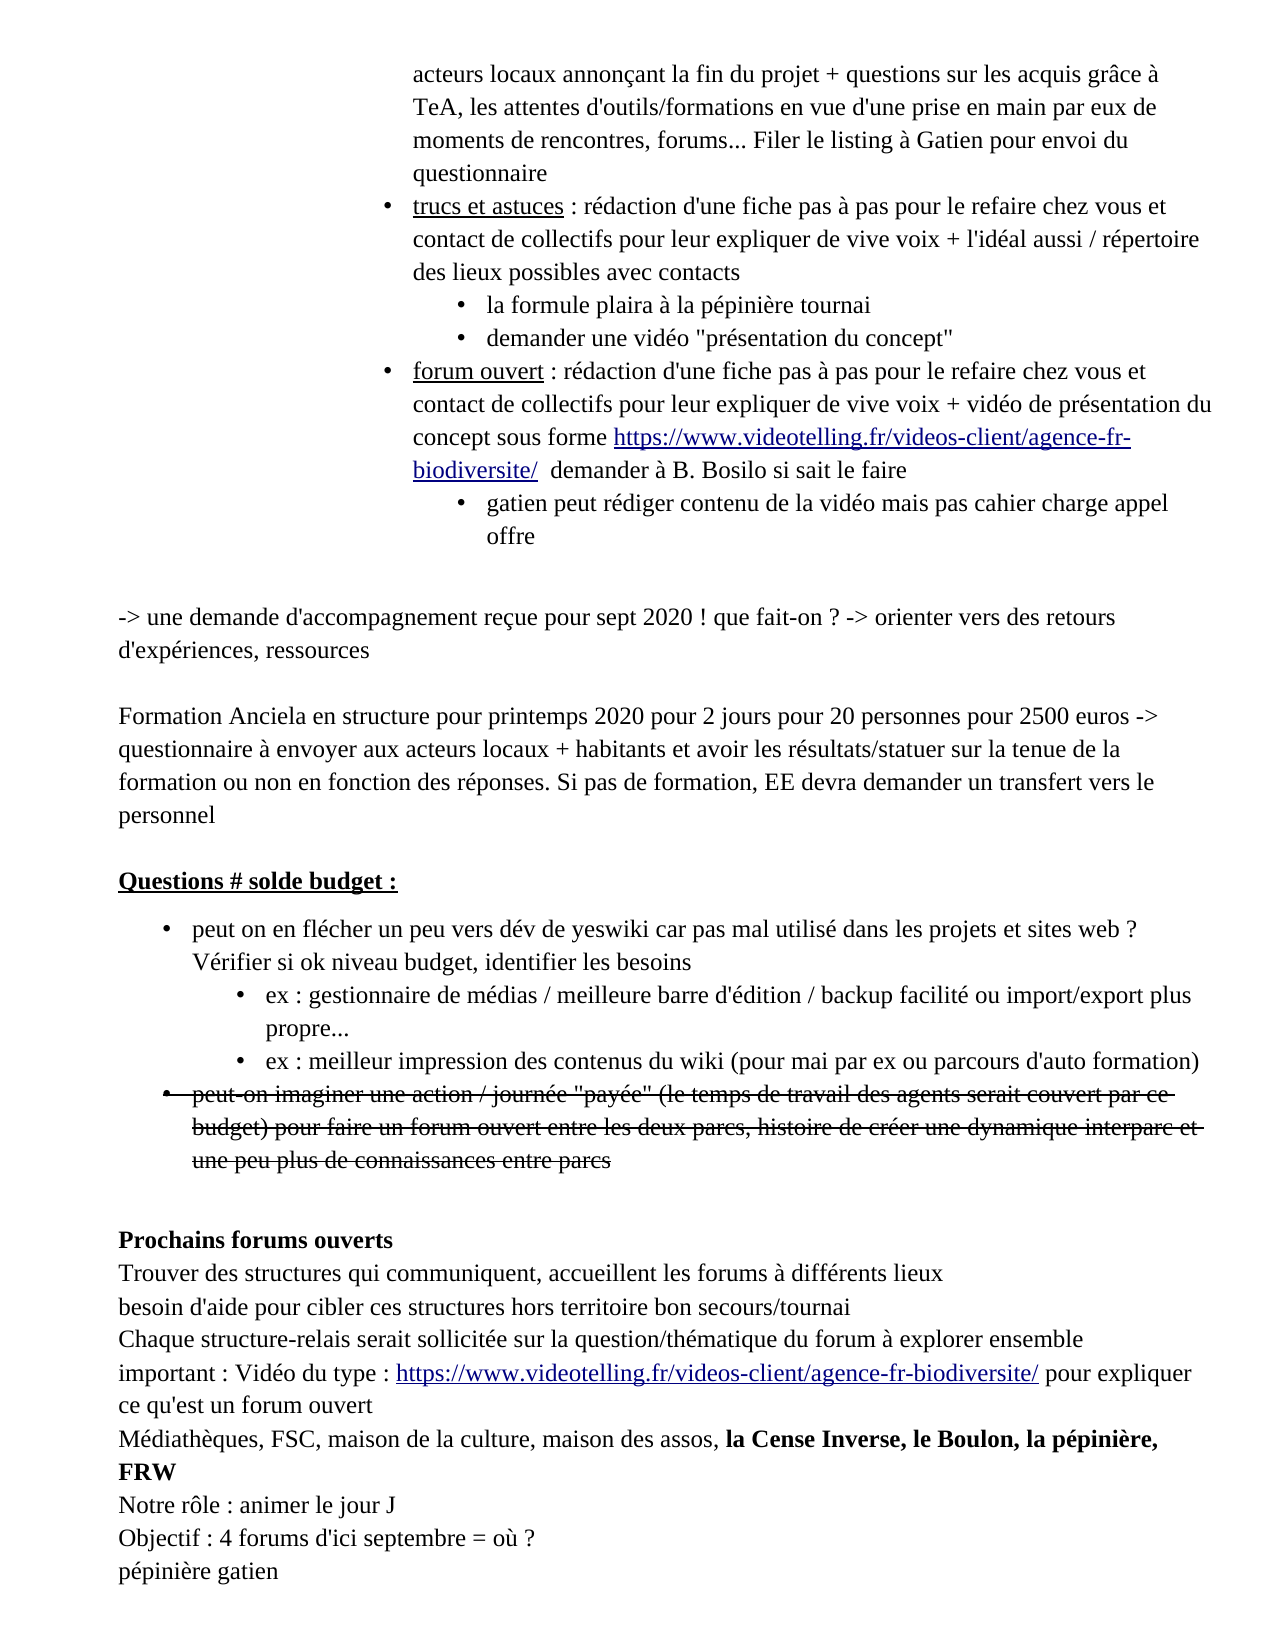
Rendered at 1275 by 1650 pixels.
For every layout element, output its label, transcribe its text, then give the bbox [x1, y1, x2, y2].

list acteurs locaux annonçant la fin du projet + questions sur les acquis grâce à TeA, les attentes d'outils/formations en vue d'une prise en main par eux de moments de rencontres, forums... Filer le listing à Gatien pour envoi du questionnaire [383, 59, 1216, 187]
list forum ouvert : rédaction d'une fiche pas à pas pour le refaire chez vous et contact de collectifs pour leur expliquer de vive voix + vidéo de présentation du concept sous forme https://www.videotelling.fr/videos-client/agence-fr-biodiversite/ demander à B. Bosilo si sait le faire [383, 356, 1216, 484]
list peut-on imaginer une action / journée "payée" (le temps de travail des agents serait couvert par ce budget) pour faire un forum ouvert entre les deux parcs, histoire de créer une dynamique interparc et une peu plus de connaissances entre parcs [162, 1079, 1216, 1174]
list peut on en flécher un peu vers dév de yeswiki car pas mal utilisé dans les projets et sites web ? Vérifier si ok niveau budget, identifier les besoins [162, 914, 1216, 976]
list ex : meilleur impression des contenus du wiki (pour mai par ex ou parcours d'auto formation) [236, 1046, 1216, 1074]
list ex : gestionnaire de médias / meilleure barre d'édition / backup facilité ou import/export plus propre... [236, 980, 1216, 1042]
list demander une vidéo "présentation du concept" [457, 323, 1216, 352]
list la formule plaira à la pépinière tournai [457, 290, 1216, 319]
text Prochains forums ouverts Trouver des structures qui communiquent, accueillent les forums à différents lieux besoin d'aide pour cibler ces structures hors territoire bon secours/tournai Chaque structure-relais serait sollicitée sur la question/thématique du forum à explorer ensemble important : Vidéo du type : https://www.videotelling.fr/videos-client/agence-fr-biodiversite/ pour expliquer ce qu'est un forum ouvert Médiathèques, FSC, maison de la culture, maison des assos, la Cense Inverse, le Boulon, la pépinière, FRW Notre rôle : animer le jour J Objectif : 4 forums d'ici septembre = où ? pépinière gatien [118, 1192, 1216, 1584]
list trucs et astuces : rédaction d'une fiche pas à pas pour le refaire chez vous et contact de collectifs pour leur expliquer de vive voix + l'idéal aussi / répertoire des lieux possibles avec contacts [383, 191, 1216, 286]
text -> une demande d'accompagnement reçue pour sept 2020 ! que fait-on ? -> orienter vers des retours d'expériences, ressources Formation Anciela en structure pour printemps 2020 pour 2 jours pour 20 personnes pour 2500 euros -> questionnaire à envoyer aux acteurs locaux + habitants et avoir les résultats/statuer sur la tenue de la formation ou non en fonction des réponses. Si pas de formation, EE devra demander un transfert vers le personnel Questions # solde budget : [118, 569, 1216, 895]
list gatien peut rédiger contenu de la vidéo mais pas cahier charge appel offre [457, 488, 1216, 550]
